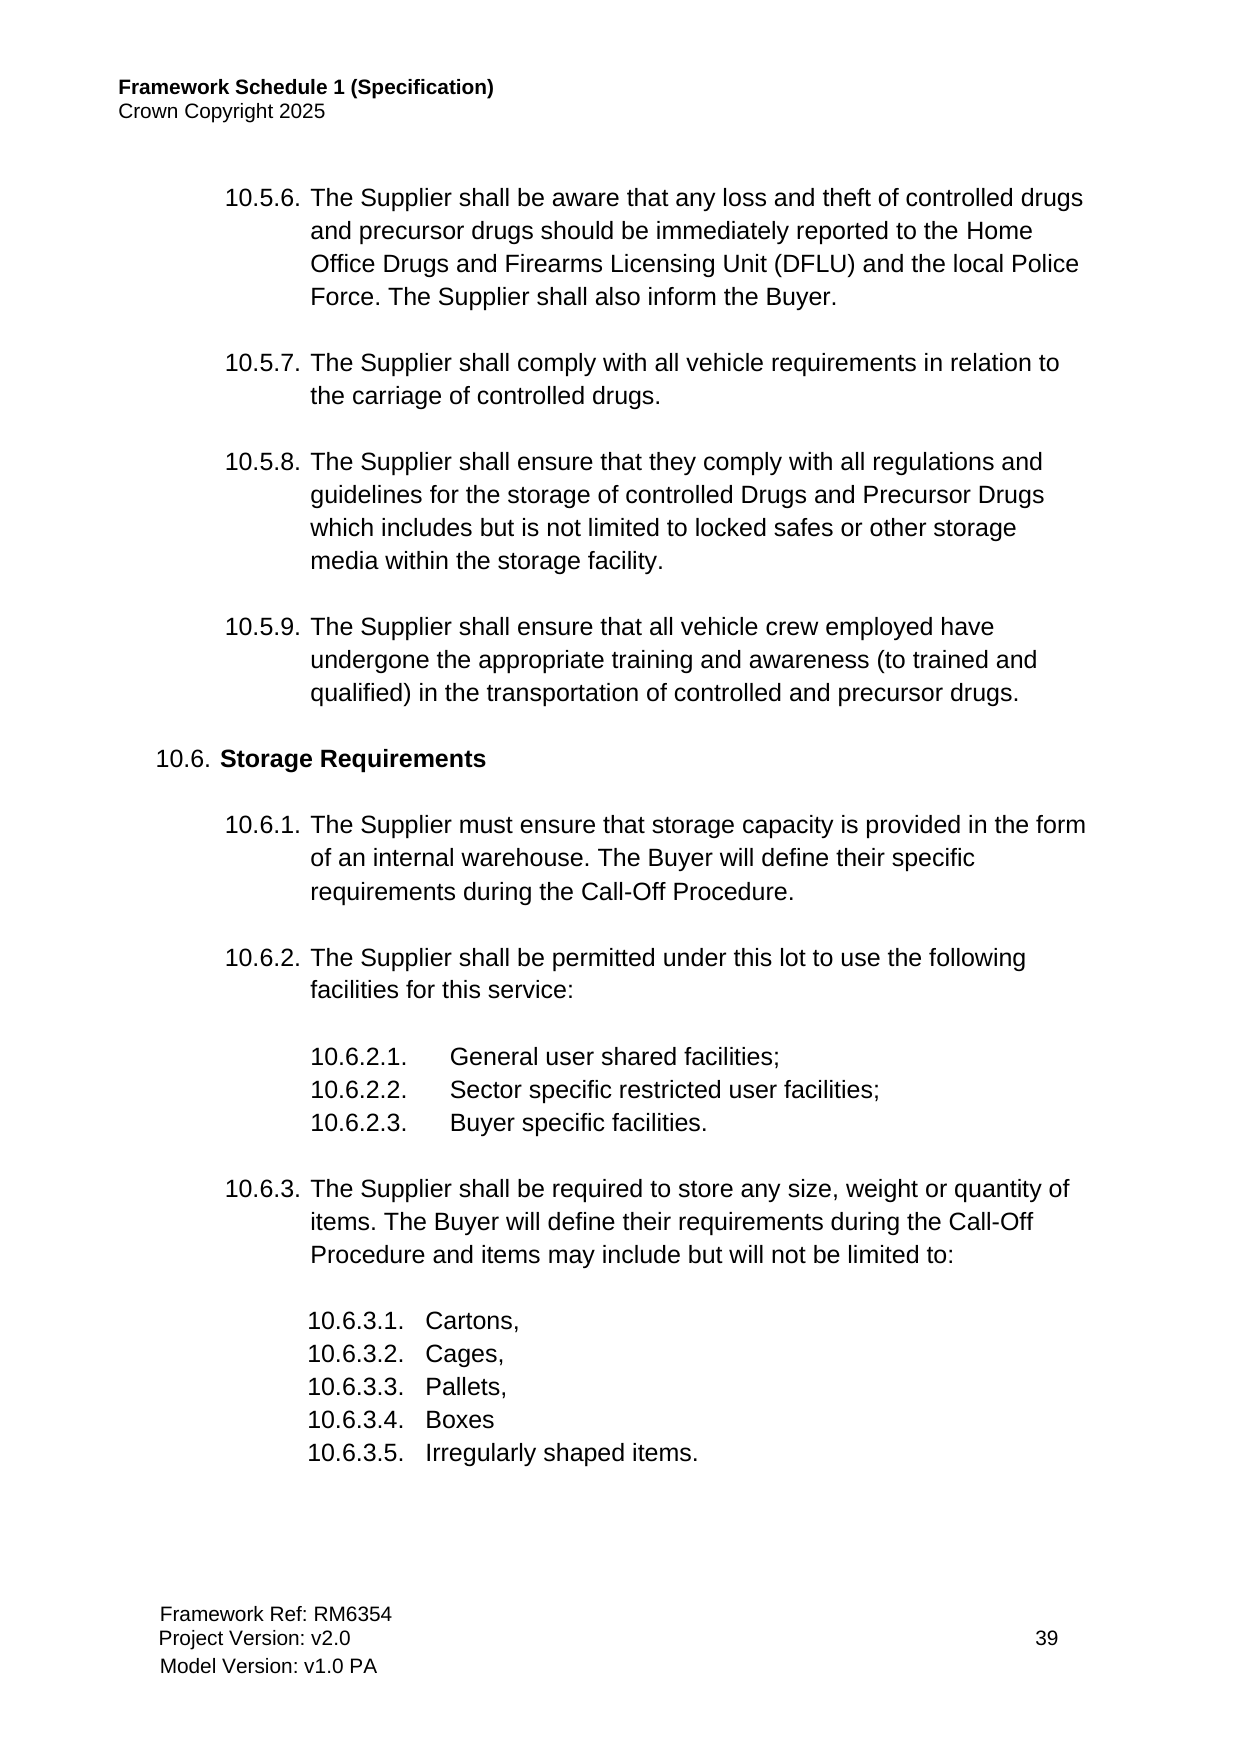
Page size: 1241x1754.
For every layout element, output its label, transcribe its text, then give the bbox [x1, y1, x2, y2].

list The Supplier shall be aware that any loss and theft of controlled drugs and precursor drugs should be immediately reported to the Home Office Drugs and Firearms Licensing Unit (DFLU) and the local Police Force. The Supplier shall also inform the Buyer. [224, 183, 1090, 311]
list Cartons, [307, 1306, 1090, 1334]
list Cages, [307, 1339, 1090, 1367]
list The Supplier shall be permitted under this lot to use the following facilities for this service: [224, 942, 1090, 1004]
list The Supplier shall be required to store any size, weight or quantity of items. The Buyer will define their requirements during the Call-Off Procedure and items may include but will not be limited to: [224, 1174, 1090, 1268]
list General user shared facilities; [224, 1042, 1090, 1070]
list Irregularly shaped items. [307, 1438, 1090, 1467]
list The Supplier shall ensure that all vehicle crew employed have undergone the appropriate training and awareness (to trained and qualified) in the transportation of controlled and precursor drugs. [224, 612, 1090, 707]
list The Supplier shall ensure that they comply with all regulations and guidelines for the storage of controlled Drugs and Precursor Drugs which includes but is not limited to locked safes or other storage media within the storage facility. [224, 447, 1090, 575]
list The Supplier must ensure that storage capacity is provided in the form of an internal warehouse. The Buyer will define their specific requirements during the Call-Off Procedure. [224, 810, 1090, 905]
list Pallets, [307, 1372, 1090, 1401]
list Storage Requirements [155, 744, 1090, 773]
list Sector specific restricted user facilities; [224, 1074, 1090, 1103]
list The Supplier shall comply with all vehicle requirements in relation to the carriage of controlled drugs. [224, 348, 1090, 410]
list Buyer specific facilities. [224, 1108, 1090, 1136]
list Boxes [307, 1405, 1090, 1433]
